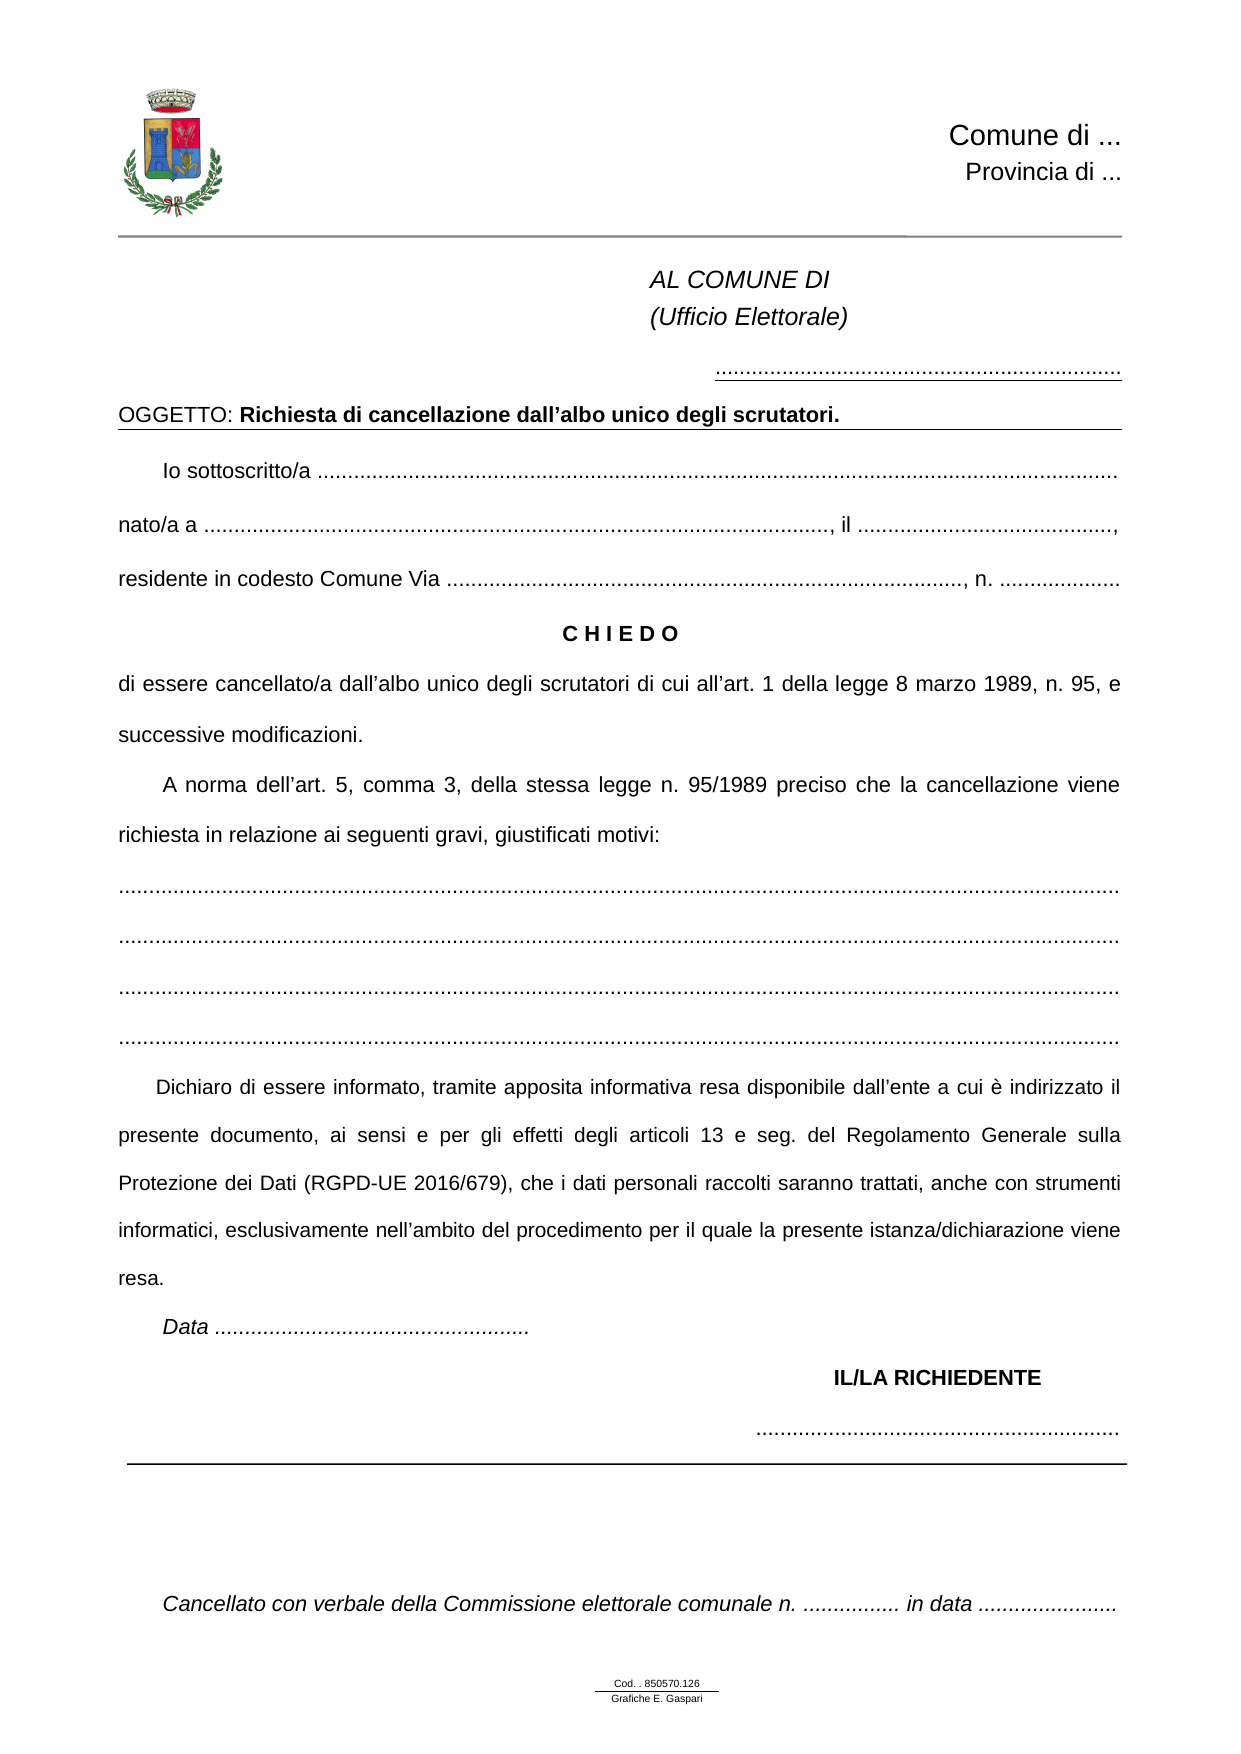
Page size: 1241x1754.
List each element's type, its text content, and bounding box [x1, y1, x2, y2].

text ..................................................................................................................................................................... [118, 974, 1122, 999]
text Comune di ... [224, 118, 1122, 152]
text Io sottoscritto/a .................................................................................................................................... nato/a a ......................................................................................................., il .........................................., residente in codesto Comune Via ....................................................................................., n. .................... [118, 455, 1122, 592]
text CHIEDO [118, 621, 1122, 646]
text AL COMUNE DI [118, 265, 1122, 293]
text Dichiaro di essere informato, tramite apposita informativa resa disponibile dall’ente a cui è indirizzato il presente documento, ai sensi e per gli effetti degli articoli 13 e seg. del Regolamento Generale sulla Protezione dei Dati (RGPD-UE 2016/679), che i dati personali raccolti saranno trattati, anche con strumenti informatici, esclusivamente nell’ambito del procedimento per il quale la presente istanza/dichiarazione viene resa. [118, 1074, 1122, 1290]
text ..................................................................................................................................................................... [118, 923, 1122, 948]
text ..................................................................................................................................................................... [118, 873, 1122, 898]
picture [122, 87, 224, 219]
text di essere cancellato/a dall’albo unico degli scrutatori di cui all’art. 1 della legge 8 marzo 1989, n. 95, e successive modificazioni. [118, 671, 1122, 747]
text ............................................................ [709, 1415, 1122, 1440]
text Provincia di ... [224, 157, 1122, 185]
text OGGETTO: Richiesta di cancellazione dall’albo unico degli scrutatori. [118, 402, 1122, 429]
text IL/LA RICHIEDENTE [709, 1364, 1122, 1390]
text Data .................................................... [118, 1314, 1122, 1339]
text Cancellato con verbale della Commissione elettorale comunale n. ................ in data ....................... [118, 1591, 1122, 1617]
text ..................................................................................................................................................................... [118, 1024, 1122, 1049]
text (Ufficio Elettorale) [118, 302, 1122, 331]
text A norma dell’art. 5, comma 3, della stessa legge n. 95/1989 preciso che la cancellazione viene richiesta in relazione ai seguenti gravi, giustificati motivi: [118, 772, 1122, 848]
text ................................................................... [715, 351, 1122, 380]
